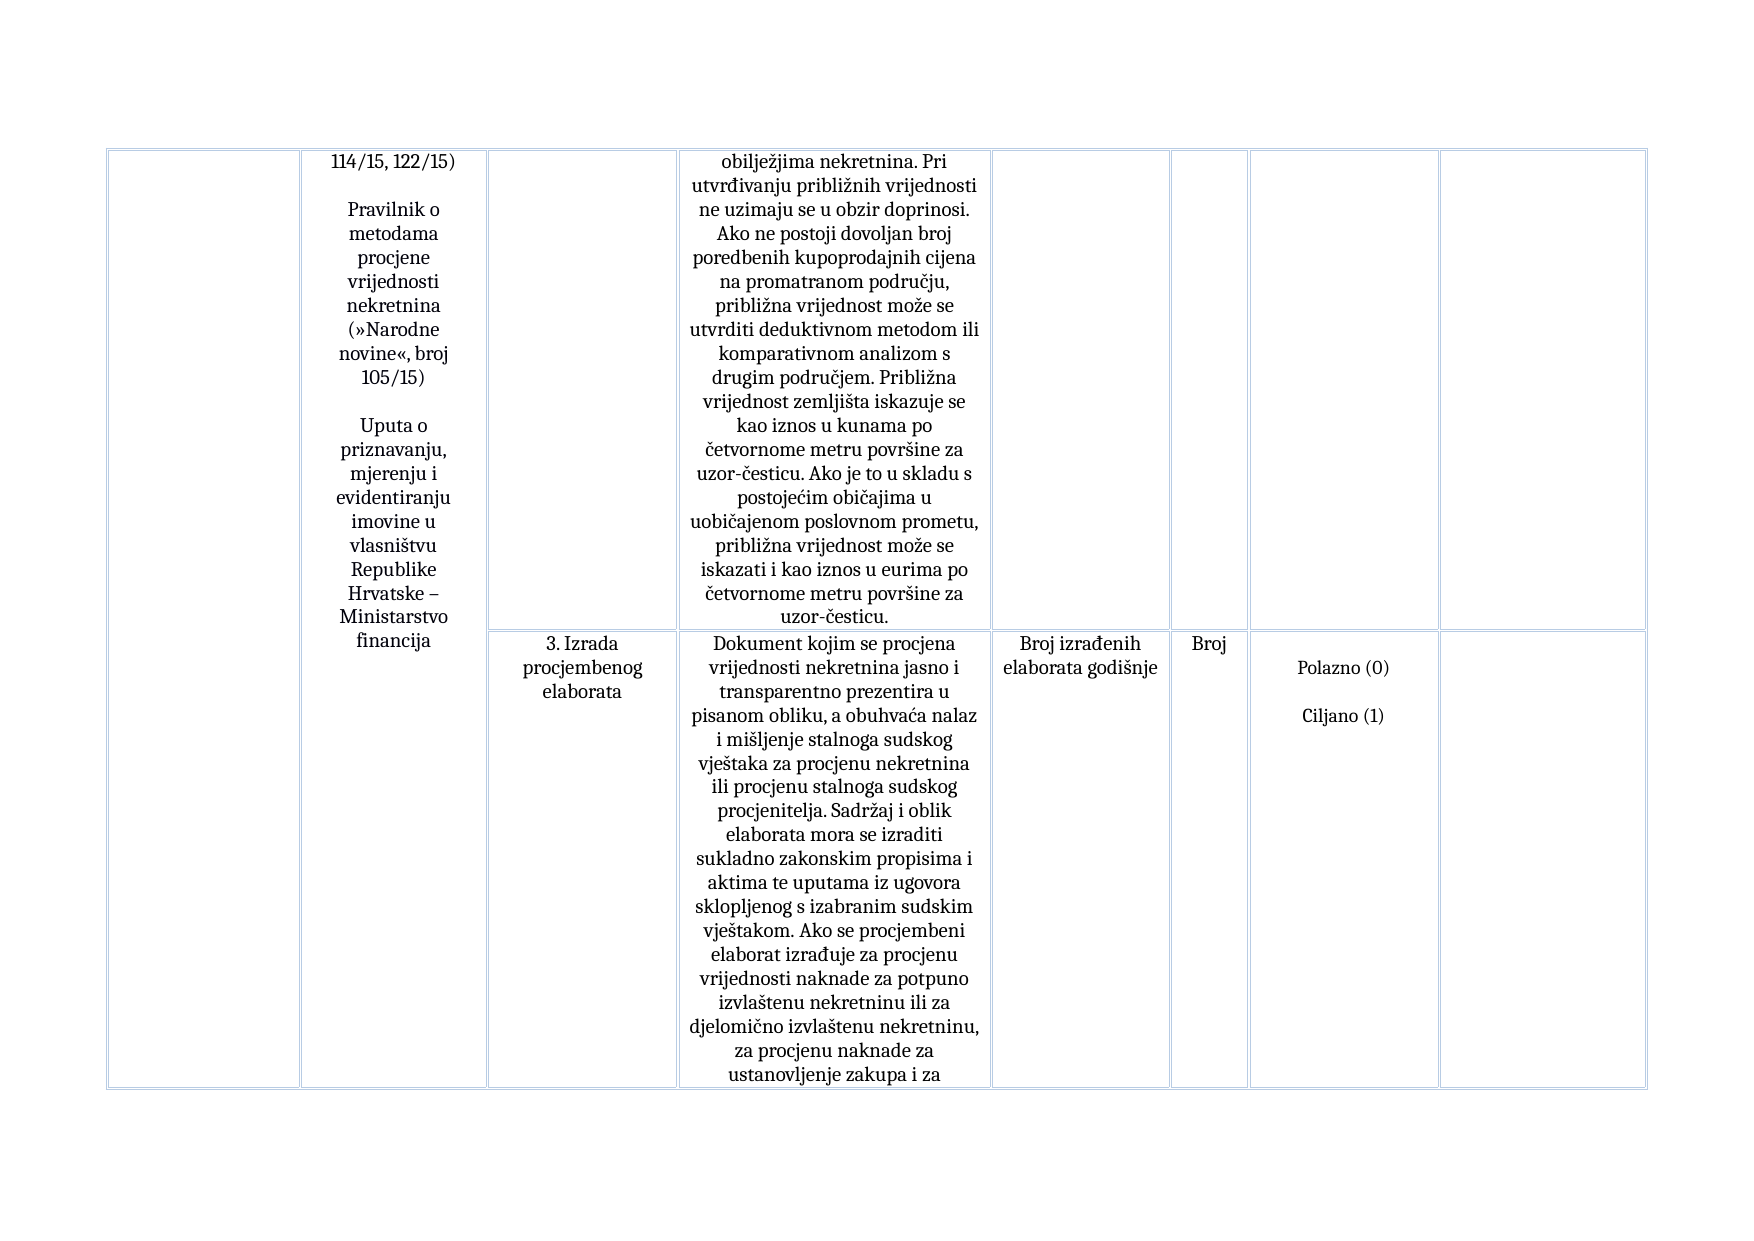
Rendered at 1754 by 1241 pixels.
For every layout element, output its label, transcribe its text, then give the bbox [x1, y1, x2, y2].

table_cell 3. Izrada procjembenog elaborata [489, 632, 676, 1087]
table_cell [109, 151, 299, 1087]
table_cell Polazno (0) Ciljano (1) [1251, 632, 1438, 1087]
table_cell 114/15, 122/15) Pravilnik o metodama procjene vrijednosti nekretnina (»Narodne novine«, broj 105/15) Uputa o priznavanju, mjerenju i evidentiranju imovine u vlasništvu Republike Hrvatske – Ministarstvo financija [302, 151, 486, 1087]
table_cell obilježjima nekretnina. Pri utvrđivanju približnih vrijednosti ne uzimaju se u obzir doprinosi. Ako ne postoji dovoljan broj poredbenih kupoprodajnih cijena na promatranom području, približna vrijednost može se utvrditi deduktivnom metodom ili komparativnom analizom s drugim područjem. Približna vrijednost zemljišta iskazuje se kao iznos u kunama po četvornome metru površine za uzor-česticu. Ako je to u skladu s postojećim običajima u uobičajenom poslovnom prometu, približna vrijednost može se iskazati i kao iznos u eurima po četvornome metru površine za uzor-česticu. [680, 151, 990, 629]
table_cell [993, 151, 1169, 629]
table_cell [1172, 151, 1247, 629]
table_cell [1441, 632, 1645, 1087]
table_cell [489, 151, 676, 629]
table_cell [1441, 151, 1645, 629]
table_cell [1251, 151, 1438, 629]
table_cell Broj izrađenih elaborata godišnje [993, 632, 1169, 1087]
table_cell Broj [1172, 632, 1247, 1087]
